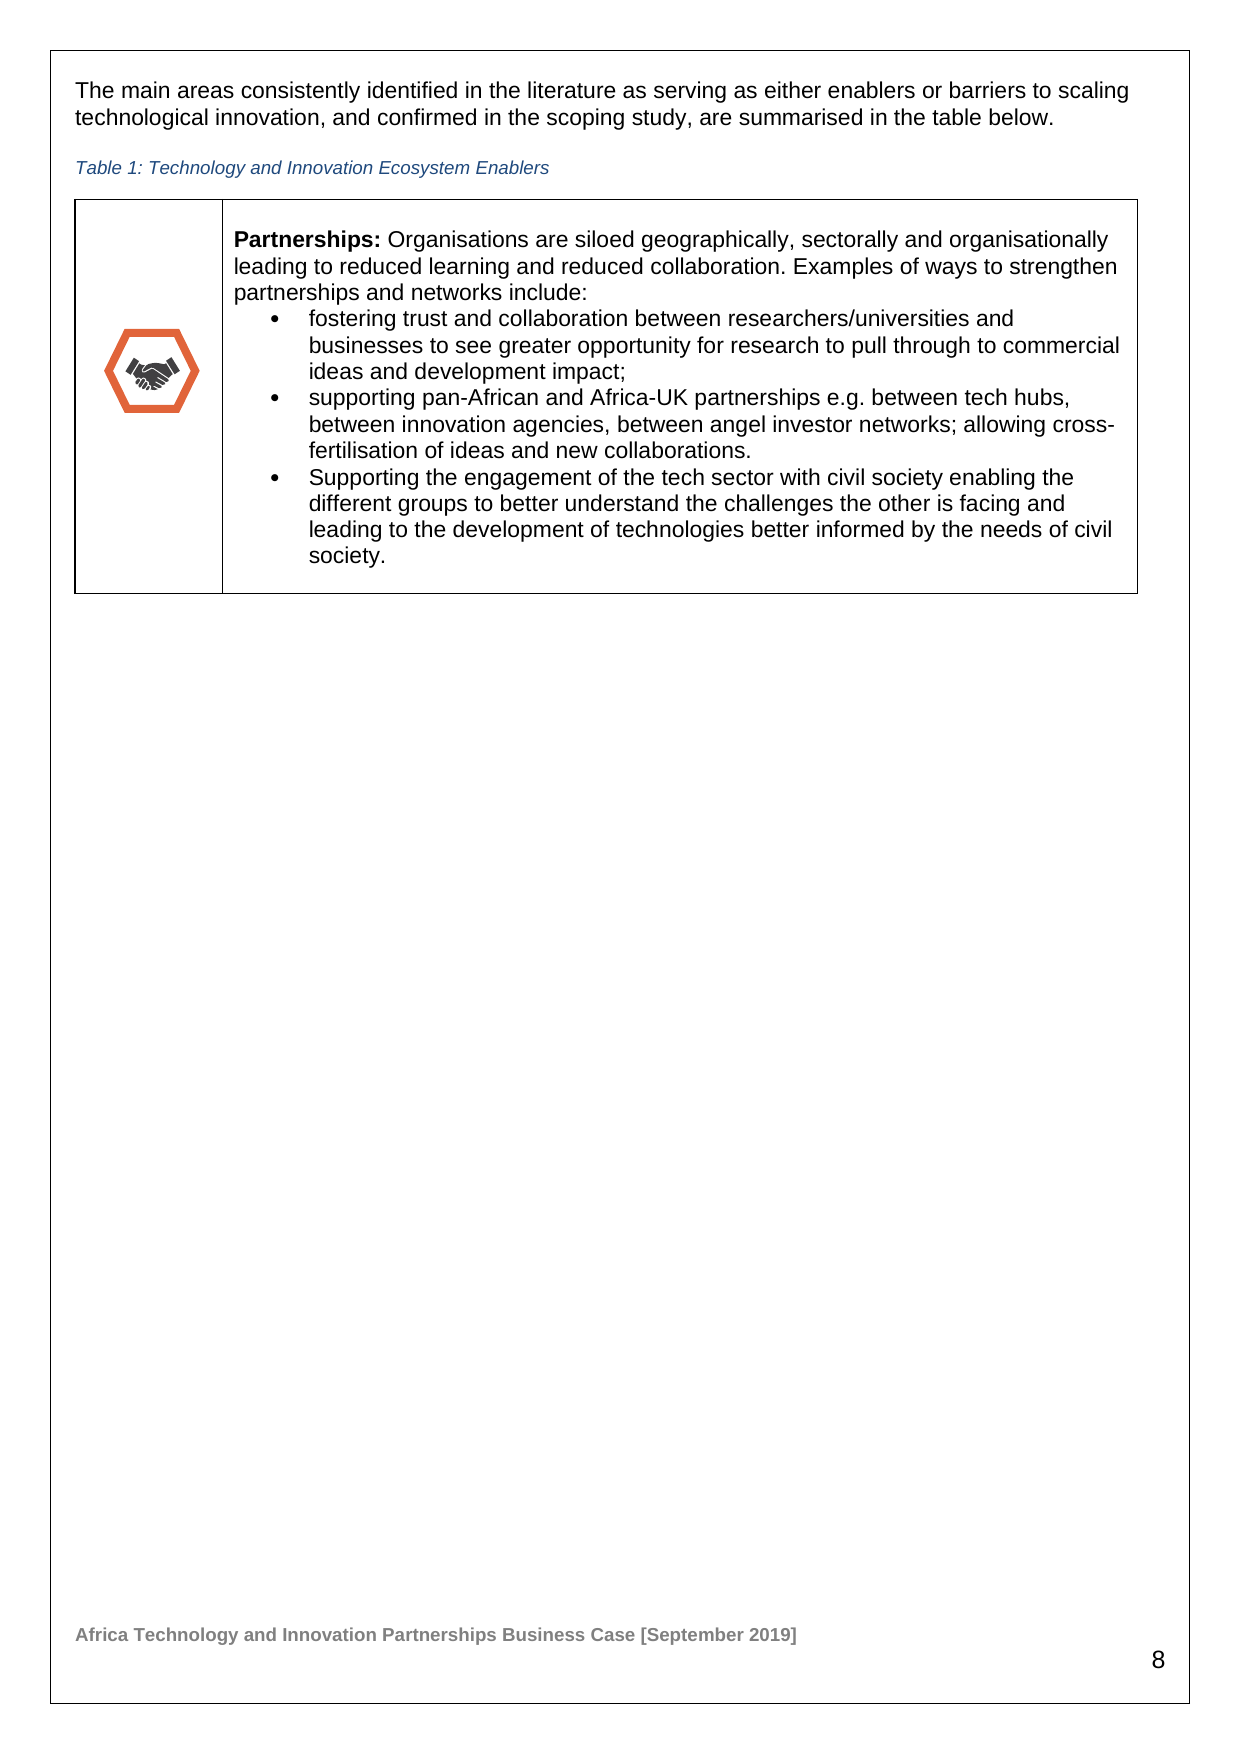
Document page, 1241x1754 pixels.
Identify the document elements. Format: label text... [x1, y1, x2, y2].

table_header [76, 200, 222, 593]
text Table 1: Technology and Innovation Ecosystem Enablers [75, 156, 1165, 178]
text The main areas consistently identified in the literature as serving as either enablers or barriers to scaling technological innovation, and confirmed in the scoping study, are summarised in the table below. [75, 77, 1165, 130]
table_header Partnerships: Organisations are siloed geographically, sectorally and organisationally leading to reduced learning and reduced collaboration. Examples of ways to strengthen partnerships and networks include: fostering trust and collaboration between researchers/universities and businesses to see greater opportunity for research to pull through to commercial ideas and development impact; supporting pan-African and Africa-UK partnerships e.g. between tech hubs, between innovation agencies, between angel investor networks; allowing cross-fertilisation of ideas and new collaborations. Supporting the engagement of the tech sector with civil society enabling the different groups to better understand the challenges the other is facing and leading to the development of technologies better informed by the needs of civil society. [223, 200, 1137, 593]
